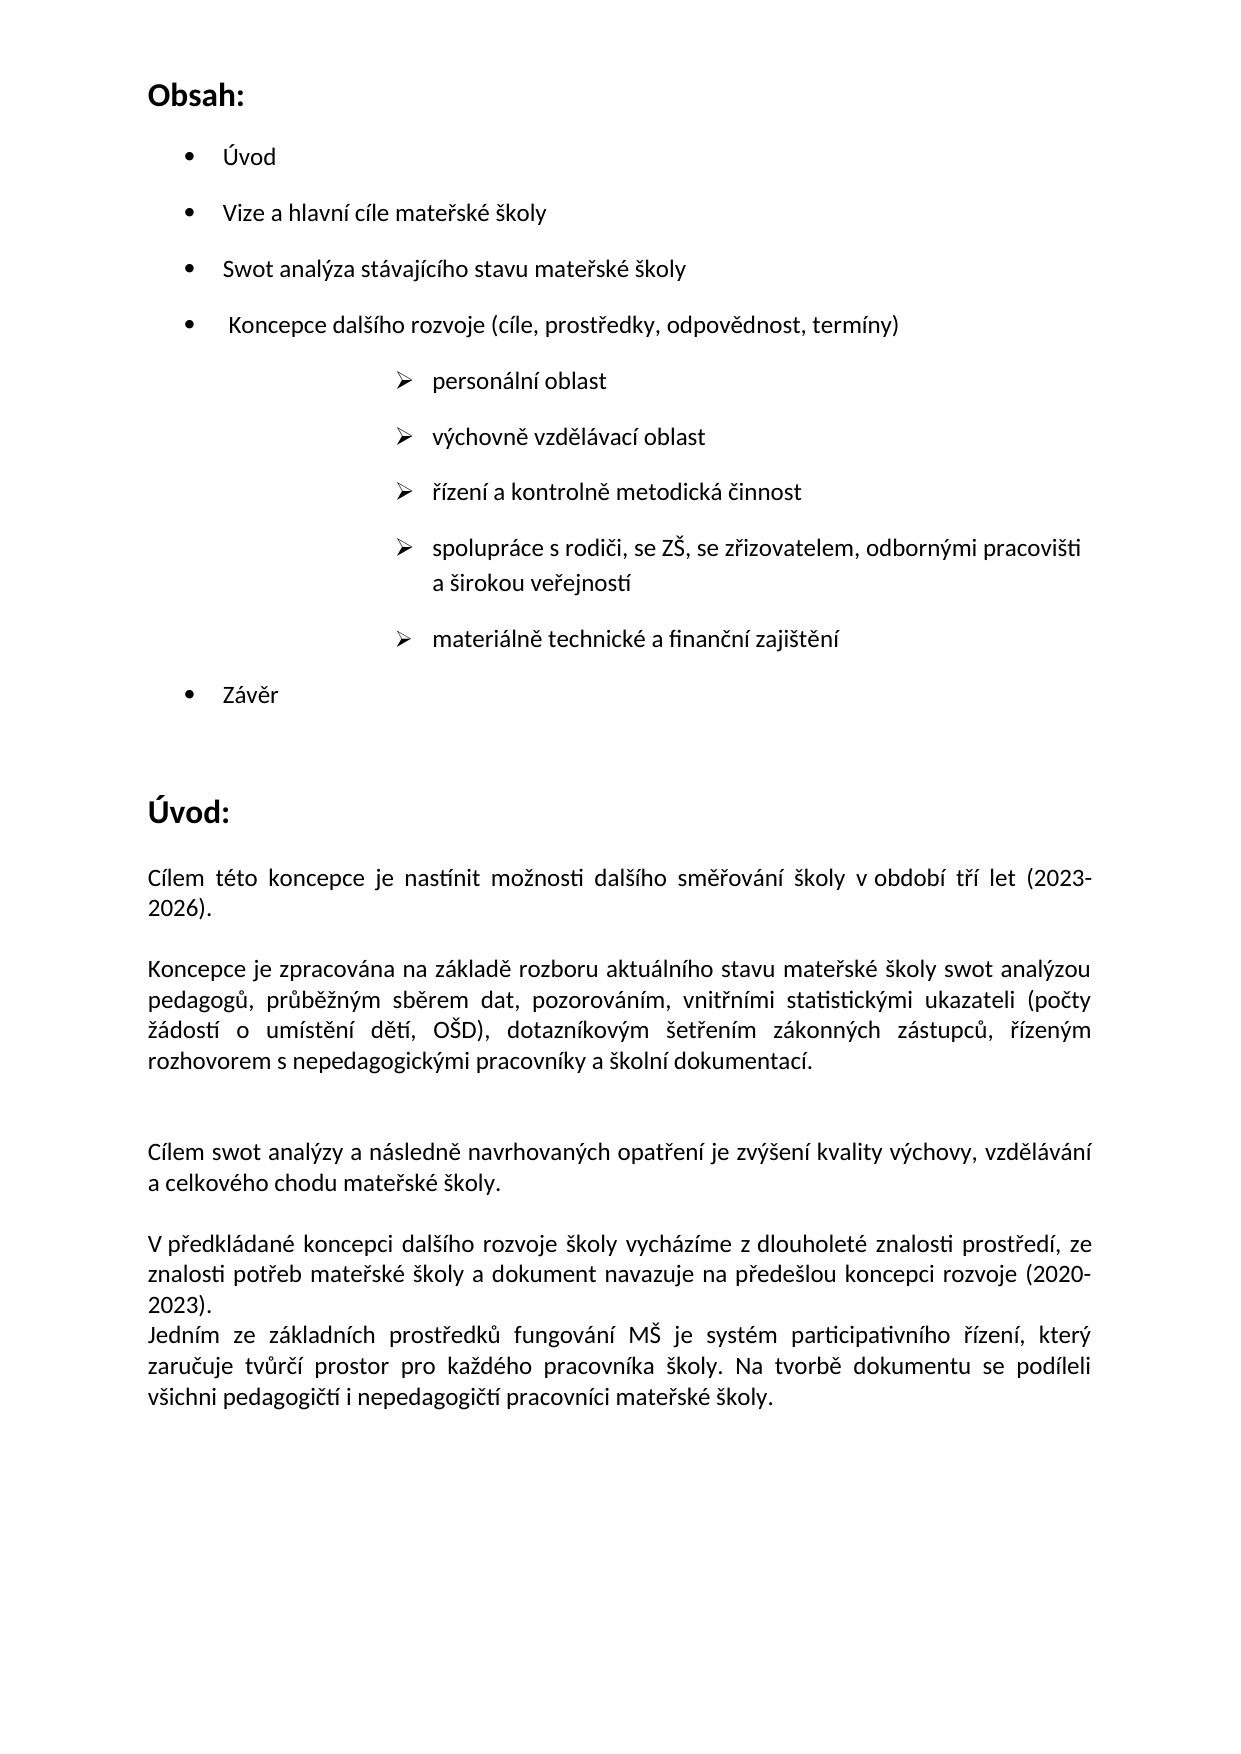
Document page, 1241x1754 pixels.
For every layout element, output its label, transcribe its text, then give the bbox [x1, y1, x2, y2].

text Obsah: [148, 74, 1092, 114]
list Závěr [185, 679, 1092, 709]
list Úvod [185, 141, 1092, 172]
list Vize a hlavní cíle mateřské školy [185, 197, 1092, 228]
list personální oblast [394, 365, 1092, 395]
text Cílem této koncepce je nastínit možnosti dalšího směřování školy v období tří let (2023-2026). [148, 862, 1092, 923]
list výchovně vzdělávací oblast [394, 421, 1092, 451]
list materiálně technické a finanční zajištění [394, 623, 1092, 654]
text Cílem swot analýzy a následně navrhovaných opatření je zvýšení kvality výchovy, vzdělávání a celkového chodu mateřské školy. [148, 1137, 1092, 1198]
text Úvod: [148, 791, 1092, 831]
text V předkládané koncepci dalšího rozvoje školy vycházíme z dlouholeté znalosti prostředí, ze znalosti potřeb mateřské školy a dokument navazuje na předešlou koncepci rozvoje (2020-2023). [148, 1228, 1092, 1320]
list řízení a kontrolně metodická činnost [394, 476, 1092, 507]
list Koncepce dalšího rozvoje (cíle, prostředky, odpovědnost, termíny) [185, 309, 1092, 339]
list Swot analýza stávajícího stavu mateřské školy [185, 253, 1092, 284]
text Koncepce je zpracována na základě rozboru aktuálního stavu mateřské školy swot analýzou pedagogů, průběžným sběrem dat, pozorováním, vnitřními statistickými ukazateli (počty žádostí o umístění dětí, OŠD), dotazníkovým šetřením zákonných zástupců, řízeným rozhovorem s nepedagogickými pracovníky a školní dokumentací. [148, 953, 1092, 1076]
text Jedním ze základních prostředků fungování MŠ je systém participativního řízení, který zaručuje tvůrčí prostor pro každého pracovníka školy. Na tvorbě dokumentu se podíleli všichni pedagogičtí i nepedagogičtí pracovníci mateřské školy. [148, 1320, 1092, 1411]
list spolupráce s rodiči, se ZŠ, se zřizovatelem, odbornými pracovišti a širokou veřejností [394, 532, 1092, 598]
